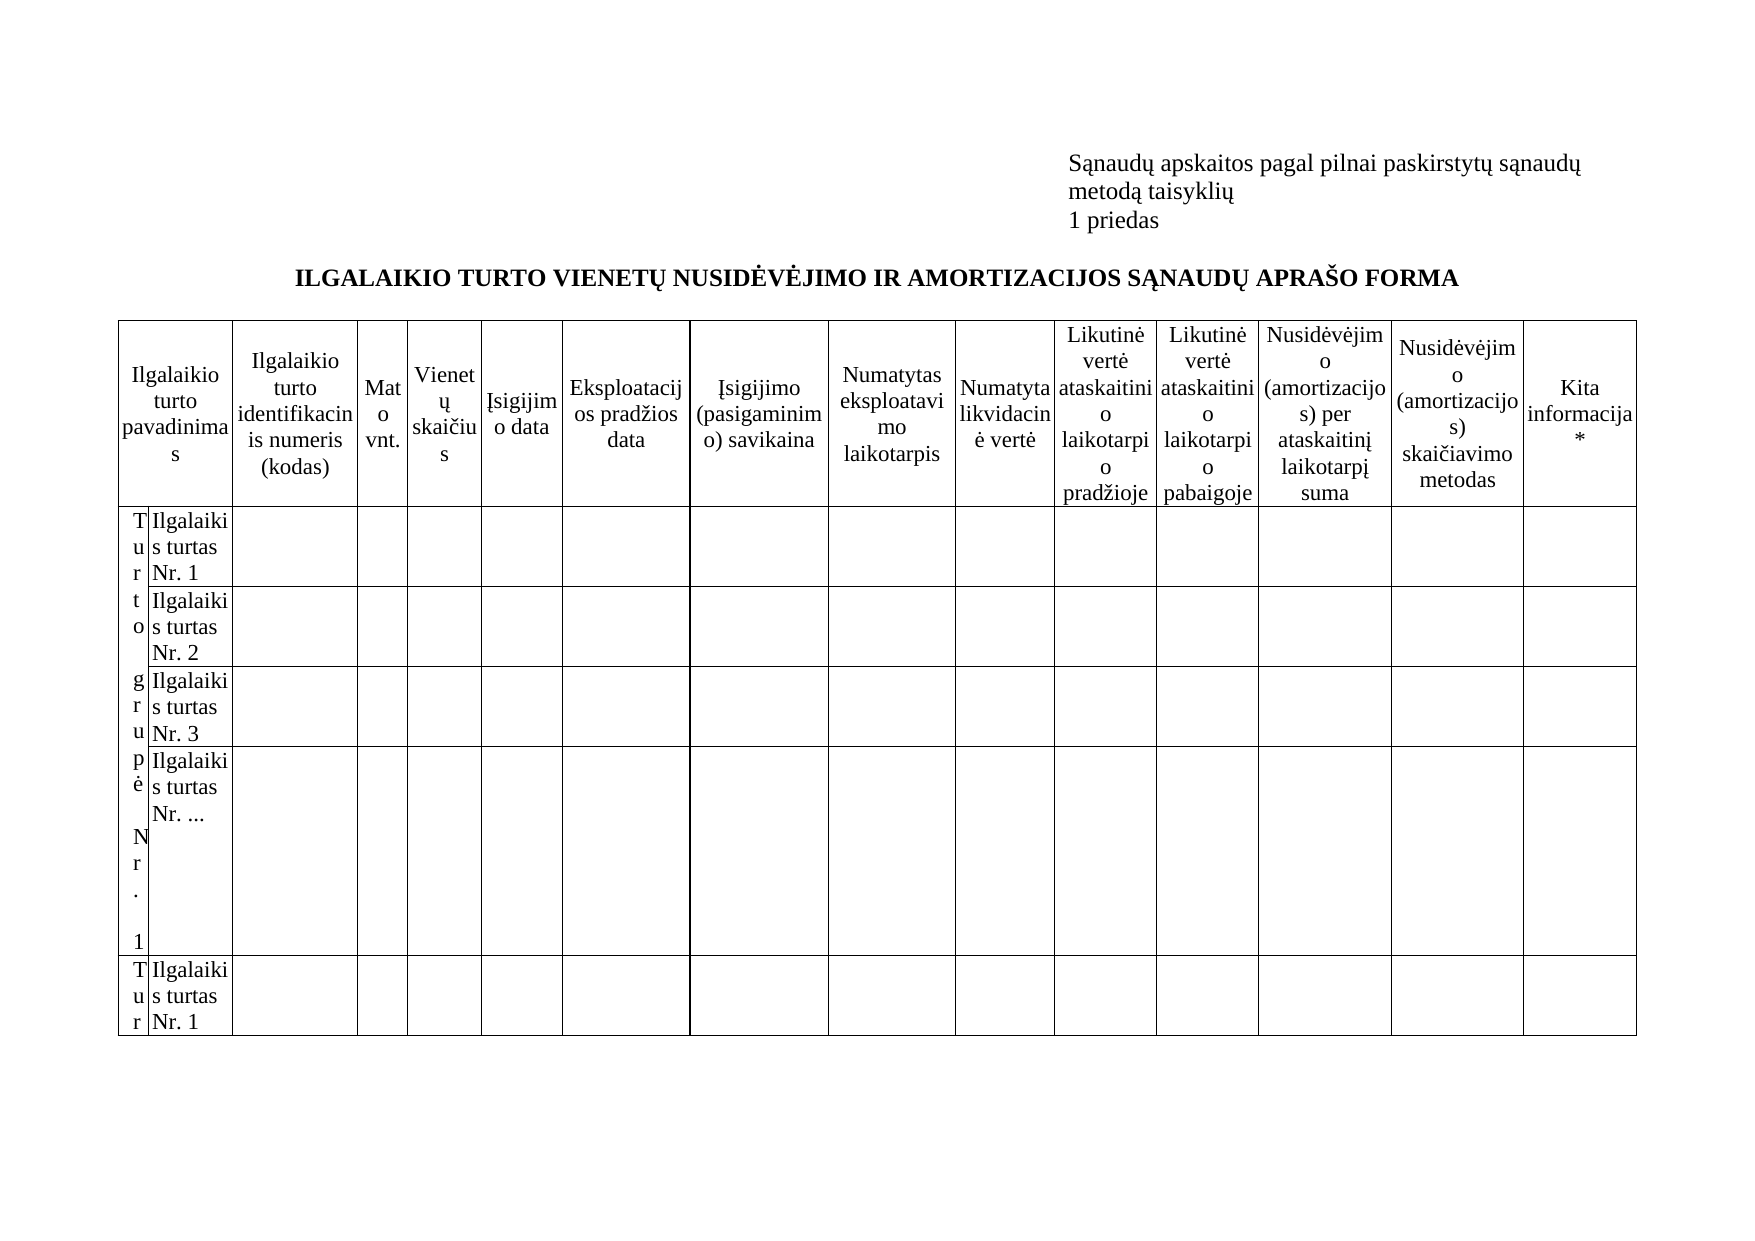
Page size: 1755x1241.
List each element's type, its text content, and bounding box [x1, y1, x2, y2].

table_cell [233, 747, 357, 955]
table_cell [358, 507, 407, 586]
table_cell [1524, 667, 1636, 746]
table_cell [563, 747, 689, 955]
text ILGALAIKIO TURTO VIENETŲ NUSIDĖVĖJIMO IR AMORTIZACIJOS SĄNAUDŲ APRAŠO FORMA [118, 263, 1636, 291]
table_cell [1392, 507, 1523, 586]
table_cell [1259, 747, 1391, 955]
table_header Nusidėvėjimo (amortizacijos) per ataskaitinį laikotarpį suma [1259, 321, 1391, 506]
table_cell [956, 667, 1054, 746]
table_cell [1157, 667, 1258, 746]
table_cell [829, 956, 955, 1035]
table_cell [1157, 587, 1258, 666]
table_cell [956, 747, 1054, 955]
table_cell [691, 667, 828, 746]
text 1 priedas [1068, 205, 1636, 234]
table_cell [358, 956, 407, 1035]
table_cell [563, 667, 689, 746]
table_cell Ilgalaikis turtas Nr. 3 [149, 667, 232, 746]
table_header Eksploatacijos pradžios data [563, 321, 689, 506]
table_cell [829, 667, 955, 746]
table_cell [1157, 507, 1258, 586]
table_cell [829, 747, 955, 955]
table_cell [358, 667, 407, 746]
table_cell [829, 587, 955, 666]
table_cell [233, 667, 357, 746]
table_cell [358, 747, 407, 955]
table_cell [233, 587, 357, 666]
table_cell [482, 587, 562, 666]
table_header Įsigijimo data [482, 321, 562, 506]
table_cell [1055, 587, 1156, 666]
table_cell [1259, 956, 1391, 1035]
table_cell [1524, 587, 1636, 666]
table_cell [233, 956, 357, 1035]
table_header Likutinė vertė ataskaitinio laikotarpio pabaigoje [1157, 321, 1258, 506]
text Sąnaudų apskaitos pagal pilnai paskirstytų sąnaudų metodą taisyklių [1068, 148, 1636, 205]
table_cell [1055, 667, 1156, 746]
table_cell [408, 587, 481, 666]
table_cell [1259, 587, 1391, 666]
table_cell [482, 956, 562, 1035]
table_header Ilgalaikio turto identifikacinis numeris (kodas) [233, 321, 357, 506]
table_header Ilgalaikio turto pavadinimas [119, 321, 232, 506]
table_cell [1392, 747, 1523, 955]
table_cell [1259, 667, 1391, 746]
table_cell [408, 956, 481, 1035]
table_cell [691, 507, 828, 586]
table_cell [1524, 956, 1636, 1035]
table_header Įsigijimo (pasigaminimo) savikaina [691, 321, 828, 506]
table_cell [563, 507, 689, 586]
table_cell [1055, 747, 1156, 955]
table_cell [482, 667, 562, 746]
table_cell [1055, 956, 1156, 1035]
table_header Mato vnt. [358, 321, 407, 506]
table_cell [482, 747, 562, 955]
table_cell [829, 507, 955, 586]
table_cell [563, 587, 689, 666]
table_header Nusidėvėjimo (amortizacijos) skaičiavimo metodas [1392, 321, 1523, 506]
table_header Numatytas eksploatavimo laikotarpis [829, 321, 955, 506]
table_header Kita informacija* [1524, 321, 1636, 506]
table_cell [956, 587, 1054, 666]
table_cell Ilgalaikis turtas Nr. 1 [149, 507, 232, 586]
table_cell [1392, 667, 1523, 746]
table_cell [956, 507, 1054, 586]
table_cell [691, 747, 828, 955]
table_cell [408, 747, 481, 955]
table_cell Turto grupė Nr. 1 [119, 507, 148, 955]
table_cell [408, 507, 481, 586]
table_cell [956, 956, 1054, 1035]
table_cell Ilgalaikis turtas Nr. 1 [149, 956, 232, 1035]
table_cell [1055, 507, 1156, 586]
table_cell [1524, 747, 1636, 955]
table_cell [1259, 507, 1391, 586]
table_cell [482, 507, 562, 586]
table_cell [691, 587, 828, 666]
table_cell [233, 507, 357, 586]
table_cell [1157, 747, 1258, 955]
table_header Numatyta likvidacinė vertė [956, 321, 1054, 506]
table_cell Ilgalaikis turtas Nr. 2 [149, 587, 232, 666]
table_cell [1524, 507, 1636, 586]
table_cell [1392, 956, 1523, 1035]
table_cell Ilgalaikis turtas Nr. ... [149, 747, 232, 955]
table_cell [691, 956, 828, 1035]
table_cell [408, 667, 481, 746]
table_header Likutinė vertė ataskaitinio laikotarpio pradžioje [1055, 321, 1156, 506]
table_cell [1157, 956, 1258, 1035]
table_cell [1392, 587, 1523, 666]
table_header Vienetų skaičius [408, 321, 481, 506]
table_cell [358, 587, 407, 666]
table_cell Tur [119, 956, 148, 1035]
table_cell [563, 956, 689, 1035]
